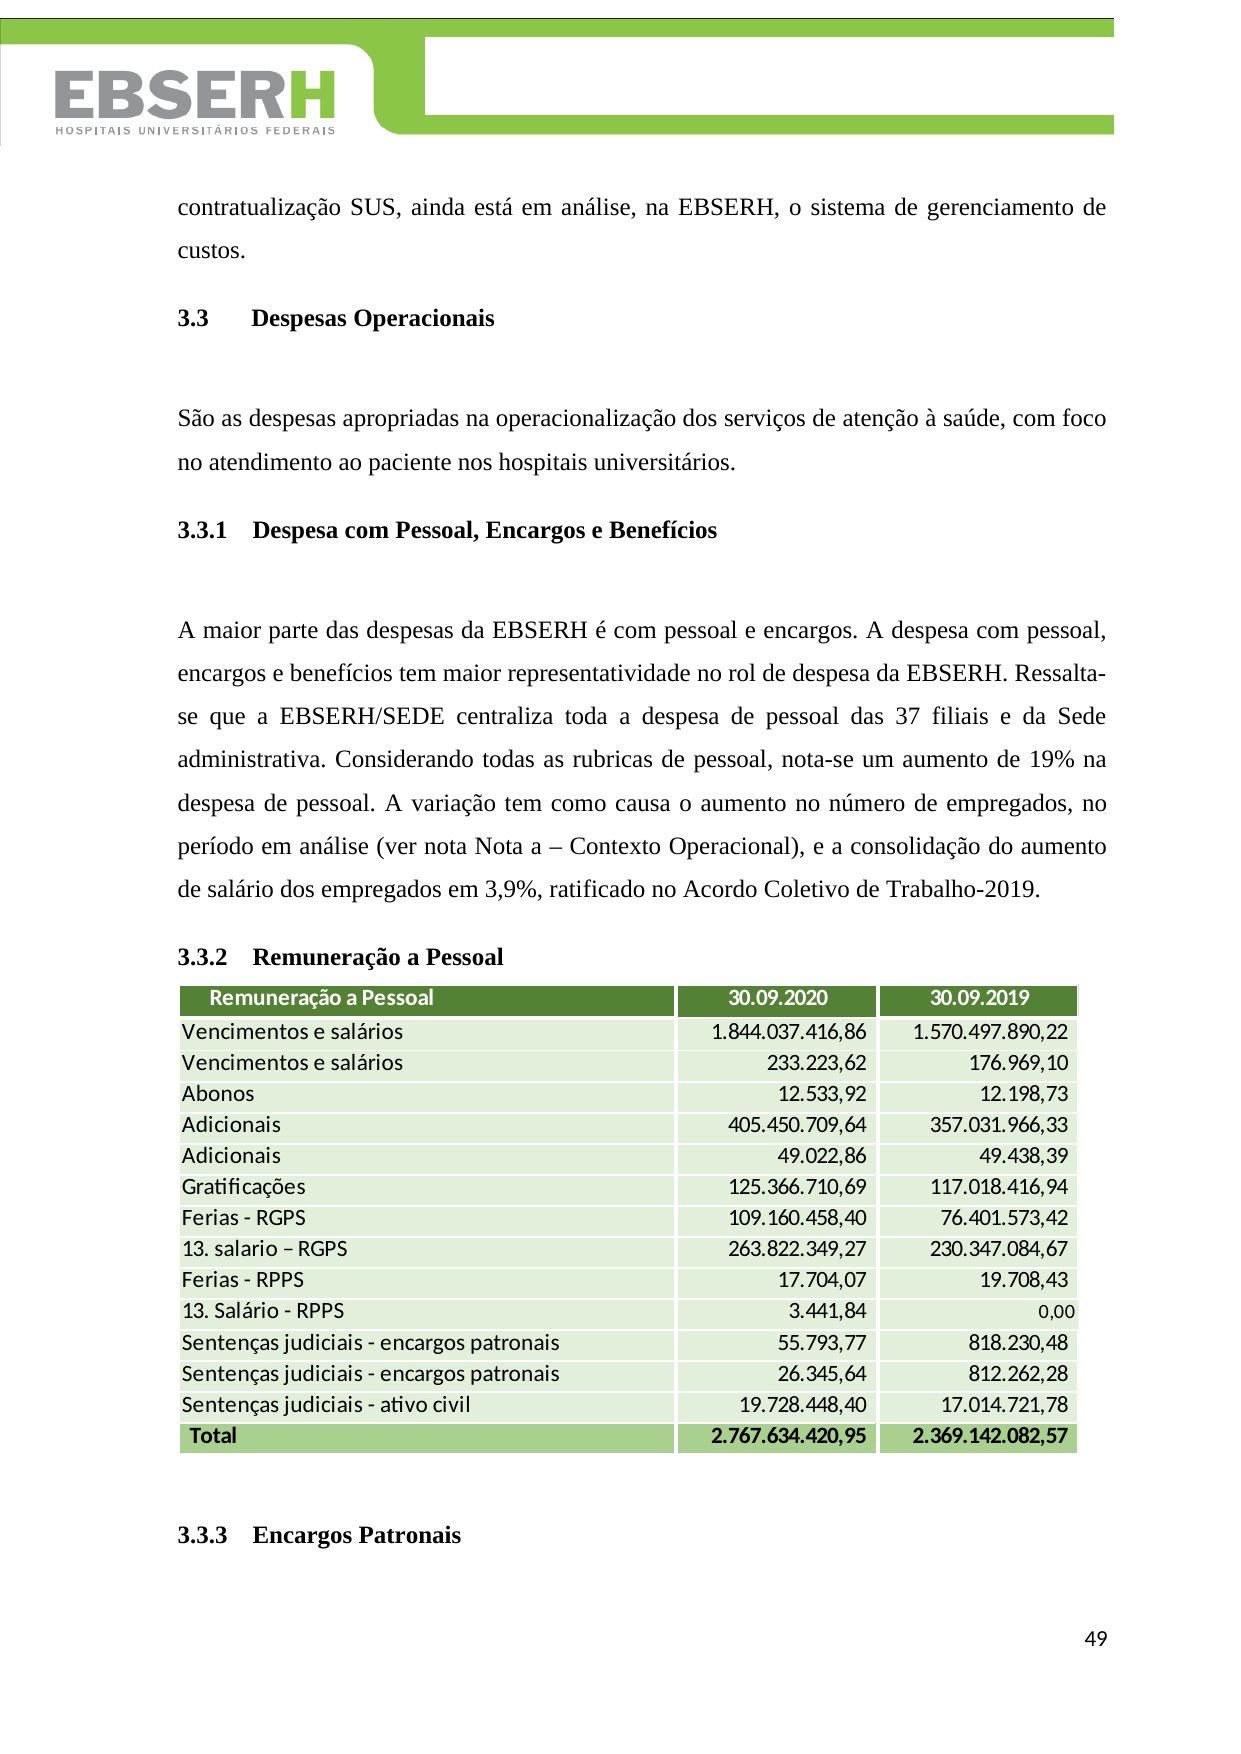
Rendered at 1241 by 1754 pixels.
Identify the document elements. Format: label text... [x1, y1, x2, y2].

text contratualização SUS, ainda está em análise, na EBSERH, o sistema de gerenciamento de custos. [177, 192, 1107, 264]
text A maior parte das despesas da EBSERH é com pessoal e encargos. A despesa com pessoal, encargos e benefícios tem maior representatividade no rol de despesa da EBSERH. Ressalta-se que a EBSERH/SEDE centraliza toda a despesa de pessoal das 37 filiais e da Sede administrativa. Considerando todas as rubricas de pessoal, nota-se um aumento de 19% na despesa de pessoal. A variação tem como causa o aumento no número de empregados, no período em análise (ver nota Nota a – Contexto Operacional), e a consolidação do aumento de salário dos empregados em 3,9%, ratificado no Acordo Coletivo de Trabalho-2019. [177, 615, 1107, 903]
list Despesas Operacionais [177, 303, 1107, 332]
text São as despesas apropriadas na operacionalização dos serviços de atenção à saúde, com foco no atendimento ao paciente nos hospitais universitários. [177, 403, 1107, 475]
list Encargos Patronais [177, 1520, 1107, 1549]
list Remuneração a Pessoal [177, 942, 1107, 971]
list Despesa com Pessoal, Encargos e Benefícios [177, 515, 1107, 543]
